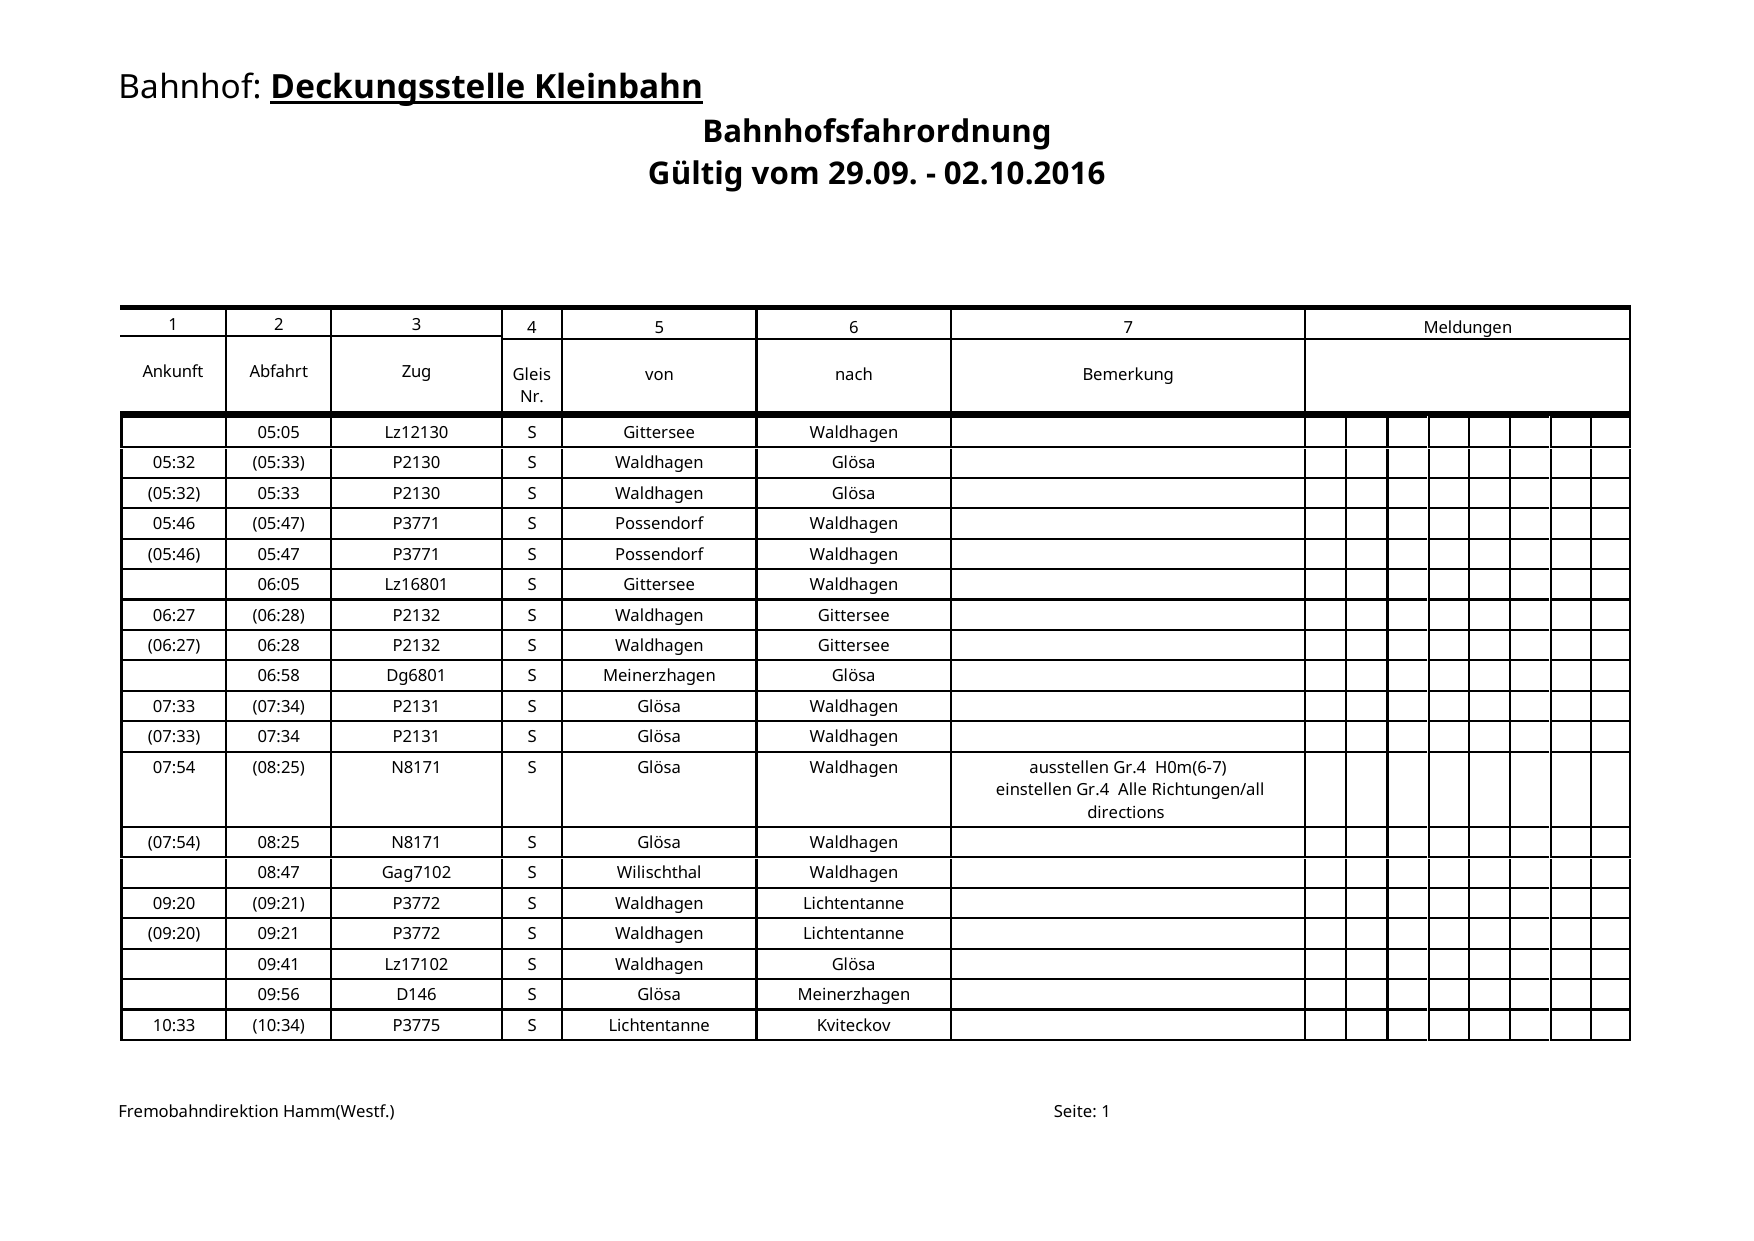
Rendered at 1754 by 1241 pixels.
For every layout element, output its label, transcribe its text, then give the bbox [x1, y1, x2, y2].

table_header 1 Ankunft [120, 337, 225, 411]
table_cell [1552, 509, 1590, 538]
table_cell Waldhagen [758, 570, 950, 598]
table_cell [1430, 509, 1468, 538]
table_cell (06:28) [227, 601, 330, 629]
table_cell S [503, 570, 561, 598]
table_cell [1430, 722, 1468, 751]
table_cell P2130 [332, 479, 501, 507]
table_cell [1306, 722, 1345, 751]
table_cell [1511, 418, 1549, 446]
table_cell (10:34) [227, 1011, 330, 1039]
table_cell [1347, 722, 1386, 751]
table_cell Gittersee [563, 418, 755, 446]
table_cell Glösa [758, 950, 950, 978]
table_cell [952, 570, 1304, 598]
table_cell [1592, 980, 1629, 1008]
table_cell [1430, 449, 1468, 477]
table_cell [1552, 540, 1590, 568]
table_cell (06:27) [123, 631, 225, 659]
table_cell [1592, 950, 1629, 978]
table_cell [1552, 479, 1590, 507]
table_cell S [503, 601, 561, 629]
table_cell [1470, 540, 1509, 568]
table_cell [1470, 722, 1509, 751]
table_cell Waldhagen [563, 950, 755, 978]
table_cell [952, 479, 1304, 507]
table_cell [952, 692, 1304, 720]
table_cell P3771 [332, 509, 501, 538]
table_cell [1592, 859, 1629, 887]
table_cell [1347, 570, 1386, 598]
table_cell S [503, 919, 561, 948]
table_cell Possendorf [563, 509, 755, 538]
table_cell [1552, 570, 1590, 598]
table_cell Dg6801 [332, 661, 501, 690]
table_cell [1592, 479, 1629, 507]
table_cell [952, 859, 1304, 887]
table_cell [1470, 919, 1509, 948]
table_header 5 von [563, 310, 755, 338]
table_cell [123, 570, 225, 598]
table_cell [1306, 692, 1345, 720]
table_cell [1389, 722, 1427, 751]
table_cell S [503, 631, 561, 659]
table_cell Gittersee [563, 570, 755, 598]
table_cell [952, 722, 1304, 751]
table_cell 07:34 [227, 722, 330, 751]
table_cell [1430, 919, 1468, 948]
table_cell [123, 950, 225, 978]
table_cell P3772 [332, 919, 501, 948]
table_cell [1470, 449, 1509, 477]
table_cell [1511, 570, 1549, 598]
table_cell Waldhagen [563, 601, 755, 629]
table_cell [1592, 509, 1629, 538]
table_header 3 Zug [332, 310, 501, 335]
table_cell [1592, 661, 1629, 690]
table_cell [1306, 980, 1345, 1008]
table_cell [1470, 631, 1509, 659]
table_cell [1347, 601, 1386, 629]
table_cell [1552, 889, 1590, 917]
table_cell Waldhagen [563, 479, 755, 507]
table_cell [1306, 449, 1345, 477]
table_cell Waldhagen [563, 631, 755, 659]
table_cell [1306, 889, 1345, 917]
table_cell 09:21 [227, 919, 330, 948]
table_cell [1592, 692, 1629, 720]
table_cell [1306, 479, 1345, 507]
table_cell Glösa [563, 692, 755, 720]
table_cell [1470, 661, 1509, 690]
table_cell [1430, 540, 1468, 568]
table_cell [1511, 722, 1549, 751]
table_cell [1511, 919, 1549, 948]
table_cell [1511, 661, 1549, 690]
table_cell [1389, 828, 1427, 856]
table_cell 05:47 [227, 540, 330, 568]
table_header 7 Bemerkung [952, 340, 1304, 411]
table_cell [1470, 509, 1509, 538]
table_cell P2130 [332, 449, 501, 477]
table_cell [1430, 631, 1468, 659]
table_cell [1552, 828, 1590, 856]
table_cell [1592, 722, 1629, 751]
table_cell [1347, 859, 1386, 887]
table_cell [1430, 661, 1468, 690]
table_cell Waldhagen [758, 753, 950, 826]
table_header 7 Bemerkung [952, 310, 1304, 338]
table_cell [1347, 661, 1386, 690]
table_cell [1430, 889, 1468, 917]
table_cell 09:20 [123, 889, 225, 917]
table_cell [1389, 509, 1427, 538]
table_cell [1347, 828, 1386, 856]
table_cell Kviteckov [758, 1011, 950, 1039]
table_cell 06:58 [227, 661, 330, 690]
table_cell [1511, 753, 1549, 826]
table_cell S [503, 950, 561, 978]
table_cell [1511, 1011, 1549, 1039]
table_cell [1470, 479, 1509, 507]
table_cell [1511, 828, 1549, 856]
table_cell (05:47) [227, 509, 330, 538]
table_cell Wilischthal [563, 859, 755, 887]
table_cell [1347, 509, 1386, 538]
table_header Meldungen [1306, 310, 1629, 338]
table_cell [123, 859, 225, 887]
table_cell S [503, 889, 561, 917]
table_cell P2132 [332, 601, 501, 629]
table_cell [1306, 540, 1345, 568]
table_cell [1592, 1011, 1629, 1039]
table_cell P2131 [332, 722, 501, 751]
table_cell [1389, 418, 1427, 446]
table_header 2 Abfahrt [227, 310, 330, 335]
table_cell (07:54) [123, 828, 225, 856]
table_cell [1592, 828, 1629, 856]
table_cell [1389, 1011, 1427, 1039]
table_cell [1306, 418, 1345, 446]
table_cell [1511, 479, 1549, 507]
table_cell [1430, 418, 1468, 446]
table_cell [1389, 980, 1427, 1008]
table_cell Gag7102 [332, 859, 501, 887]
table_cell [1306, 828, 1345, 856]
table_cell [1389, 601, 1427, 629]
table_cell [1552, 692, 1590, 720]
table_cell Meinerzhagen [758, 980, 950, 1008]
table_cell [1470, 828, 1509, 856]
table_cell [1389, 479, 1427, 507]
table_cell Lichtentanne [563, 1011, 755, 1039]
table_cell 06:05 [227, 570, 330, 598]
table_cell [1511, 950, 1549, 978]
table_cell P2132 [332, 631, 501, 659]
table_cell 06:28 [227, 631, 330, 659]
table_cell [1592, 570, 1629, 598]
table_cell 08:47 [227, 859, 330, 887]
table_cell [1552, 601, 1590, 629]
table_cell [1430, 601, 1468, 629]
table_cell [1347, 418, 1386, 446]
table_cell [1389, 889, 1427, 917]
table_header [1306, 340, 1629, 411]
table_cell S [503, 540, 561, 568]
table_cell [1389, 631, 1427, 659]
table_cell [1592, 601, 1629, 629]
table_header 6 nach [758, 340, 950, 411]
table_cell Waldhagen [758, 828, 950, 856]
table_cell S [503, 449, 561, 477]
table_cell Waldhagen [758, 418, 950, 446]
table_cell Waldhagen [563, 919, 755, 948]
table_cell Lichtentanne [758, 889, 950, 917]
table_cell [1389, 661, 1427, 690]
table_cell [1306, 753, 1345, 826]
table_cell [1430, 570, 1468, 598]
table_cell [1430, 692, 1468, 720]
table_cell [952, 540, 1304, 568]
table_cell 05:46 [123, 509, 225, 538]
table_cell [1552, 661, 1590, 690]
table_cell [952, 631, 1304, 659]
table_cell [1511, 889, 1549, 917]
table_cell [1470, 418, 1509, 446]
table_cell 09:41 [227, 950, 330, 978]
table_cell Glösa [758, 661, 950, 690]
table_cell D146 [332, 980, 501, 1008]
table_cell Gittersee [758, 601, 950, 629]
table_cell [952, 418, 1304, 446]
table_cell [1592, 540, 1629, 568]
table_cell [1430, 980, 1468, 1008]
table_cell Waldhagen [758, 859, 950, 887]
table_cell P3771 [332, 540, 501, 568]
table_cell (05:32) [123, 479, 225, 507]
table_cell [1389, 859, 1427, 887]
table_cell [1389, 540, 1427, 568]
table_cell [1347, 449, 1386, 477]
table_cell S [503, 753, 561, 826]
table_cell [1306, 919, 1345, 948]
table_cell [1389, 919, 1427, 948]
table_cell [1389, 570, 1427, 598]
table_cell [1347, 919, 1386, 948]
table_cell [1552, 631, 1590, 659]
table_cell [1470, 753, 1509, 826]
table_cell [1552, 418, 1590, 446]
table_cell [1430, 828, 1468, 856]
table_cell [1430, 1011, 1468, 1039]
table_cell S [503, 722, 561, 751]
table_cell 09:56 [227, 980, 330, 1008]
table_cell [1347, 889, 1386, 917]
table_cell S [503, 859, 561, 887]
table_cell [1306, 509, 1345, 538]
table_cell [1592, 889, 1629, 917]
table_header 4 Gleis Nr. [503, 340, 561, 411]
table_header 6 nach [758, 310, 950, 338]
table_cell [123, 418, 225, 446]
table_cell [1347, 1011, 1386, 1039]
table_cell 05:05 [227, 418, 330, 446]
table_cell [1347, 692, 1386, 720]
table_cell [1347, 980, 1386, 1008]
table_cell [123, 661, 225, 690]
table_cell [1306, 570, 1345, 598]
table_cell [1511, 540, 1549, 568]
table_cell [1552, 449, 1590, 477]
table_cell [1347, 950, 1386, 978]
table_cell Glösa [563, 980, 755, 1008]
table_cell N8171 [332, 753, 501, 826]
table_cell [1430, 479, 1468, 507]
table_cell [123, 980, 225, 1008]
table_header 4 Gleis Nr. [503, 310, 561, 338]
table_cell P2131 [332, 692, 501, 720]
table_cell [1347, 631, 1386, 659]
table_cell [1552, 722, 1590, 751]
table_cell Waldhagen [563, 889, 755, 917]
table_cell [1470, 570, 1509, 598]
table_cell Gittersee [758, 631, 950, 659]
table_cell [1306, 601, 1345, 629]
table_cell [1592, 631, 1629, 659]
table_cell S [503, 509, 561, 538]
table_cell P3775 [332, 1011, 501, 1039]
table_cell [952, 601, 1304, 629]
table_cell [1347, 479, 1386, 507]
table_header 1 Ankunft [120, 310, 225, 335]
table_cell [952, 449, 1304, 477]
table_cell S [503, 1011, 561, 1039]
table_cell P3772 [332, 889, 501, 917]
table_cell Lz17102 [332, 950, 501, 978]
table_cell [1347, 540, 1386, 568]
table_cell [1592, 418, 1629, 446]
table_cell [1511, 980, 1549, 1008]
table_cell Waldhagen [563, 449, 755, 477]
table_cell [952, 661, 1304, 690]
table_cell (05:46) [123, 540, 225, 568]
table_cell (09:20) [123, 919, 225, 948]
table_cell [1430, 753, 1468, 826]
table_cell Waldhagen [758, 692, 950, 720]
table_cell [1306, 631, 1345, 659]
table_cell [1470, 950, 1509, 978]
table_cell 10:33 [123, 1011, 225, 1039]
table_cell [952, 919, 1304, 948]
table_cell S [503, 828, 561, 856]
table_cell [952, 509, 1304, 538]
table_cell [1511, 859, 1549, 887]
table_cell [1430, 950, 1468, 978]
table_cell [1552, 753, 1590, 826]
table_cell S [503, 418, 561, 446]
table_cell Glösa [758, 449, 950, 477]
table_cell 07:54 [123, 753, 225, 826]
table_cell [1306, 950, 1345, 978]
table_cell [1592, 449, 1629, 477]
table_cell (08:25) [227, 753, 330, 826]
table_cell [1470, 889, 1509, 917]
table_cell [1347, 753, 1386, 826]
table_cell [1389, 950, 1427, 978]
table_cell [1592, 919, 1629, 948]
table_cell 06:27 [123, 601, 225, 629]
table_cell [1470, 980, 1509, 1008]
table_cell Glösa [563, 722, 755, 751]
table_cell (09:21) [227, 889, 330, 917]
table_cell [1306, 859, 1345, 887]
table_cell S [503, 479, 561, 507]
table_cell 05:33 [227, 479, 330, 507]
table_cell 08:25 [227, 828, 330, 856]
table_cell [1430, 859, 1468, 887]
table_cell [1470, 859, 1509, 887]
table_cell [1552, 919, 1590, 948]
table_cell (07:33) [123, 722, 225, 751]
table_cell [952, 950, 1304, 978]
table_cell [1552, 950, 1590, 978]
table_cell [952, 889, 1304, 917]
table_cell [1389, 449, 1427, 477]
table_cell S [503, 692, 561, 720]
table_cell Waldhagen [758, 509, 950, 538]
table_cell [1306, 661, 1345, 690]
table_cell Lichtentanne [758, 919, 950, 948]
table_cell [1511, 509, 1549, 538]
table_cell Glösa [563, 828, 755, 856]
table_cell [1389, 692, 1427, 720]
table_cell ausstellen Gr.4 H0m(6-7) einstellen Gr.4 Alle Richtungen/all directions [952, 753, 1304, 826]
table_cell Lz16801 [332, 570, 501, 598]
table_header 2 Abfahrt [227, 337, 330, 411]
table_header 5 von [563, 340, 755, 411]
table_cell [952, 828, 1304, 856]
table_cell Glösa [758, 479, 950, 507]
table_cell (05:33) [227, 449, 330, 477]
table_cell 07:33 [123, 692, 225, 720]
table_cell [1592, 753, 1629, 826]
table_cell (07:34) [227, 692, 330, 720]
table_cell N8171 [332, 828, 501, 856]
table_cell [1552, 859, 1590, 887]
table_cell Waldhagen [758, 722, 950, 751]
table_cell 05:32 [123, 449, 225, 477]
table_cell [1511, 449, 1549, 477]
table_cell S [503, 980, 561, 1008]
table_cell [1552, 1011, 1590, 1039]
table_cell [1306, 1011, 1345, 1039]
table_cell [1511, 692, 1549, 720]
table_cell [1470, 692, 1509, 720]
table_cell Possendorf [563, 540, 755, 568]
table_header 3 Zug [332, 337, 501, 411]
table_cell S [503, 661, 561, 690]
table_cell [1389, 753, 1427, 826]
table_cell [1552, 980, 1590, 1008]
table_cell [952, 980, 1304, 1008]
table_cell Waldhagen [758, 540, 950, 568]
table_cell [1470, 601, 1509, 629]
table_cell [1511, 631, 1549, 659]
table_cell [1470, 1011, 1509, 1039]
table_cell [952, 1011, 1304, 1039]
table_cell Glösa [563, 753, 755, 826]
table_cell Lz12130 [332, 418, 501, 446]
table_cell [1511, 601, 1549, 629]
table_cell Meinerzhagen [563, 661, 755, 690]
